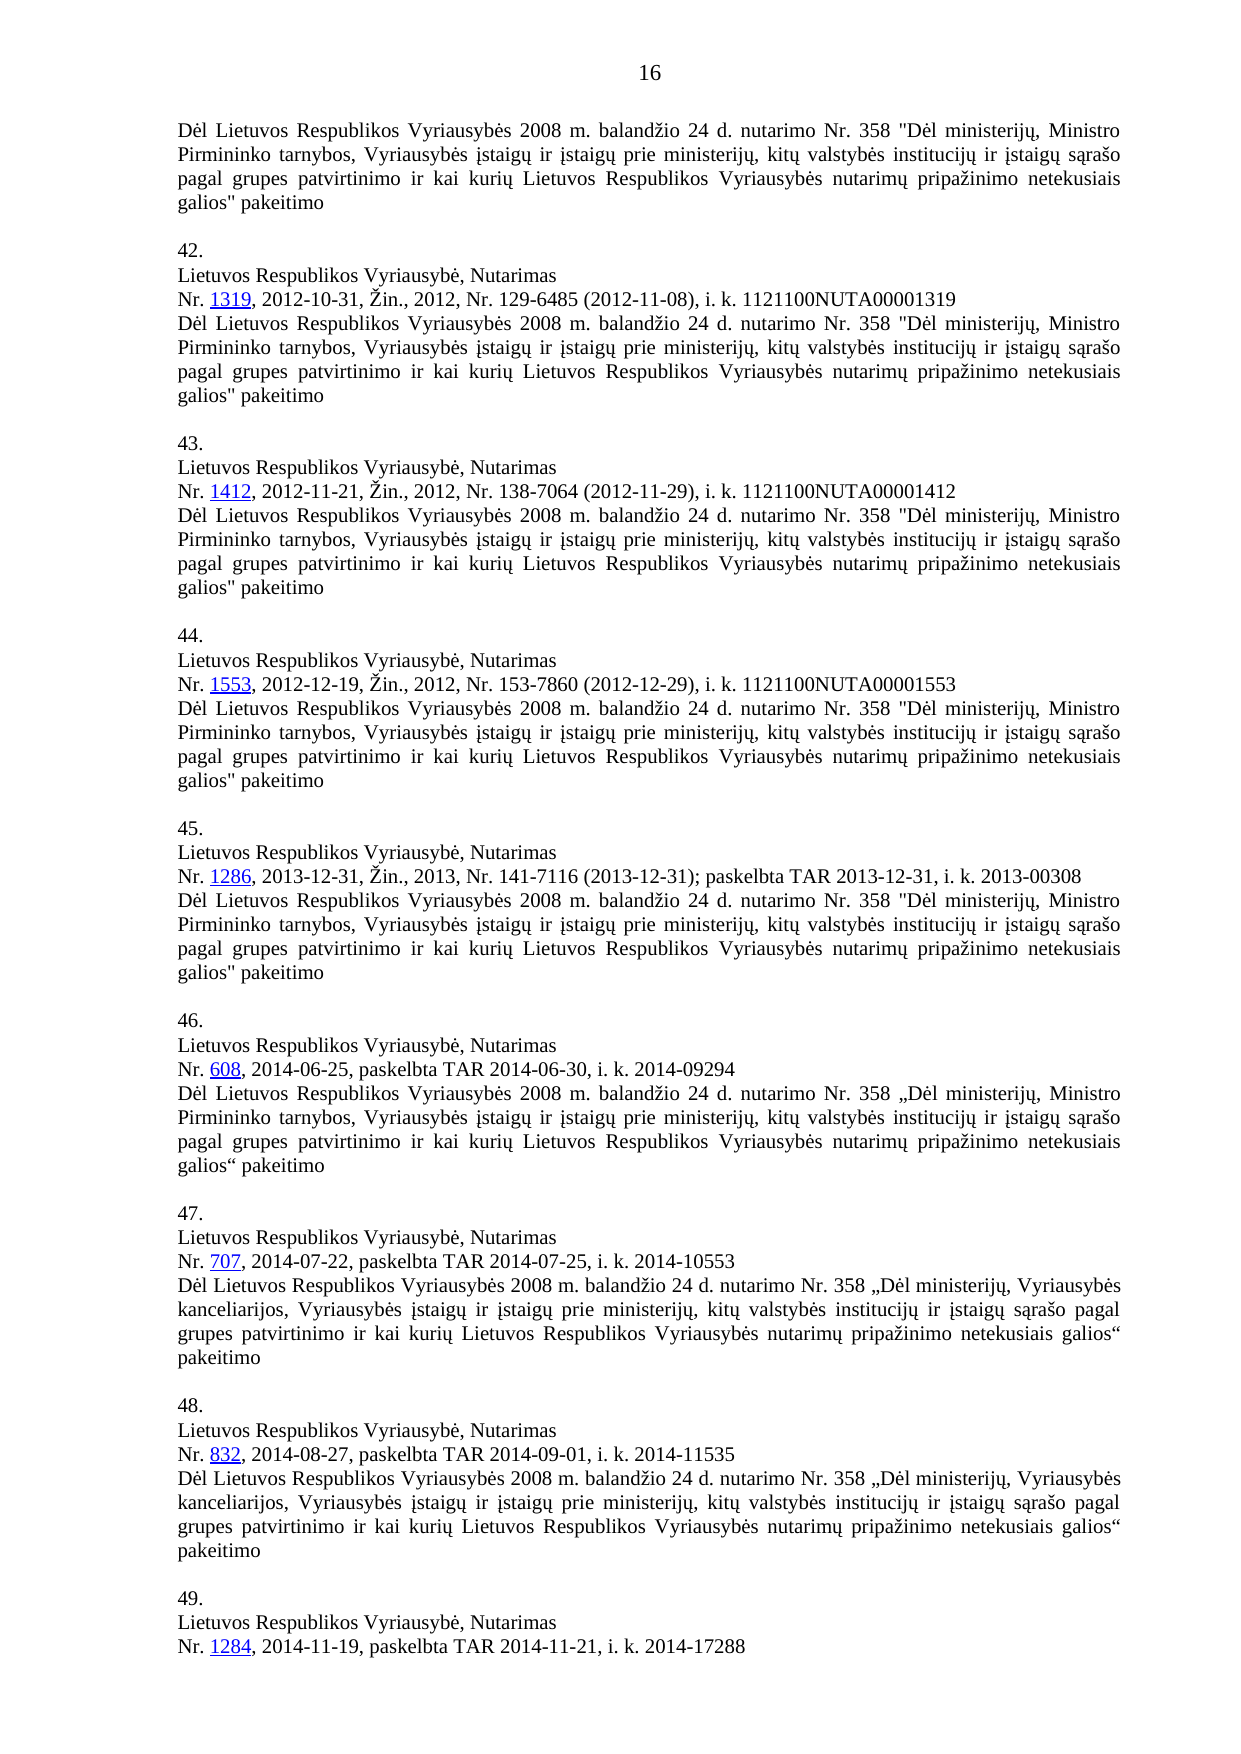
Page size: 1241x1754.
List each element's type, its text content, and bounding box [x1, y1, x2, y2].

text Dėl Lietuvos Respublikos Vyriausybės 2008 m. balandžio 24 d. nutarimo Nr. 358 "Dėl ministerijų, Ministro Pirmininko tarnybos, Vyriausybės įstaigų ir įstaigų prie ministerijų, kitų valstybės institucijų ir įstaigų sąrašo pagal grupes patvirtinimo ir kai kurių Lietuvos Respublikos Vyriausybės nutarimų pripažinimo netekusiais galios" pakeitimo [177, 696, 1122, 792]
text Lietuvos Respublikos Vyriausybė, Nutarimas [177, 262, 1122, 287]
text Lietuvos Respublikos Vyriausybė, Nutarimas [177, 1610, 1122, 1634]
text Nr. 1286, 2013-12-31, Žin., 2013, Nr. 141-7116 (2013-12-31); paskelbta TAR 2013-12-31, i. k. 2013-00308 [177, 864, 1122, 888]
text 46. [177, 1008, 1122, 1032]
text Dėl Lietuvos Respublikos Vyriausybės 2008 m. balandžio 24 d. nutarimo Nr. 358 "Dėl ministerijų, Ministro Pirmininko tarnybos, Vyriausybės įstaigų ir įstaigų prie ministerijų, kitų valstybės institucijų ir įstaigų sąrašo pagal grupes patvirtinimo ir kai kurių Lietuvos Respublikos Vyriausybės nutarimų pripažinimo netekusiais galios" pakeitimo [177, 888, 1122, 984]
text Lietuvos Respublikos Vyriausybė, Nutarimas [177, 1225, 1122, 1249]
text Nr. 832, 2014-08-27, paskelbta TAR 2014-09-01, i. k. 2014-11535 [177, 1442, 1122, 1466]
text 47. [177, 1201, 1122, 1225]
text Nr. 1319, 2012-10-31, Žin., 2012, Nr. 129-6485 (2012-11-08), i. k. 1121100NUTA00001319 [177, 287, 1122, 311]
text Lietuvos Respublikos Vyriausybė, Nutarimas [177, 1417, 1122, 1442]
text Dėl Lietuvos Respublikos Vyriausybės 2008 m. balandžio 24 d. nutarimo Nr. 358 „Dėl ministerijų, Ministro Pirmininko tarnybos, Vyriausybės įstaigų ir įstaigų prie ministerijų, kitų valstybės institucijų ir įstaigų sąrašo pagal grupes patvirtinimo ir kai kurių Lietuvos Respublikos Vyriausybės nutarimų pripažinimo netekusiais galios“ pakeitimo [177, 1081, 1122, 1177]
text Lietuvos Respublikos Vyriausybė, Nutarimas [177, 455, 1122, 479]
text 43. [177, 431, 1122, 455]
text 42. [177, 238, 1122, 262]
text 44. [177, 623, 1122, 647]
text Lietuvos Respublikos Vyriausybė, Nutarimas [177, 1032, 1122, 1057]
text Nr. 707, 2014-07-22, paskelbta TAR 2014-07-25, i. k. 2014-10553 [177, 1249, 1122, 1273]
text Dėl Lietuvos Respublikos Vyriausybės 2008 m. balandžio 24 d. nutarimo Nr. 358 "Dėl ministerijų, Ministro Pirmininko tarnybos, Vyriausybės įstaigų ir įstaigų prie ministerijų, kitų valstybės institucijų ir įstaigų sąrašo pagal grupes patvirtinimo ir kai kurių Lietuvos Respublikos Vyriausybės nutarimų pripažinimo netekusiais galios" pakeitimo [177, 118, 1122, 214]
text Dėl Lietuvos Respublikos Vyriausybės 2008 m. balandžio 24 d. nutarimo Nr. 358 „Dėl ministerijų, Vyriausybės kanceliarijos, Vyriausybės įstaigų ir įstaigų prie ministerijų, kitų valstybės institucijų ir įstaigų sąrašo pagal grupes patvirtinimo ir kai kurių Lietuvos Respublikos Vyriausybės nutarimų pripažinimo netekusiais galios“ pakeitimo [177, 1466, 1122, 1562]
text 48. [177, 1393, 1122, 1417]
text Nr. 1284, 2014-11-19, paskelbta TAR 2014-11-21, i. k. 2014-17288 [177, 1634, 1122, 1658]
text Nr. 608, 2014-06-25, paskelbta TAR 2014-06-30, i. k. 2014-09294 [177, 1057, 1122, 1081]
text Dėl Lietuvos Respublikos Vyriausybės 2008 m. balandžio 24 d. nutarimo Nr. 358 "Dėl ministerijų, Ministro Pirmininko tarnybos, Vyriausybės įstaigų ir įstaigų prie ministerijų, kitų valstybės institucijų ir įstaigų sąrašo pagal grupes patvirtinimo ir kai kurių Lietuvos Respublikos Vyriausybės nutarimų pripažinimo netekusiais galios" pakeitimo [177, 503, 1122, 599]
text Lietuvos Respublikos Vyriausybė, Nutarimas [177, 647, 1122, 672]
text Dėl Lietuvos Respublikos Vyriausybės 2008 m. balandžio 24 d. nutarimo Nr. 358 „Dėl ministerijų, Vyriausybės kanceliarijos, Vyriausybės įstaigų ir įstaigų prie ministerijų, kitų valstybės institucijų ir įstaigų sąrašo pagal grupes patvirtinimo ir kai kurių Lietuvos Respublikos Vyriausybės nutarimų pripažinimo netekusiais galios“ pakeitimo [177, 1273, 1122, 1369]
text Dėl Lietuvos Respublikos Vyriausybės 2008 m. balandžio 24 d. nutarimo Nr. 358 "Dėl ministerijų, Ministro Pirmininko tarnybos, Vyriausybės įstaigų ir įstaigų prie ministerijų, kitų valstybės institucijų ir įstaigų sąrašo pagal grupes patvirtinimo ir kai kurių Lietuvos Respublikos Vyriausybės nutarimų pripažinimo netekusiais galios" pakeitimo [177, 311, 1122, 407]
text Lietuvos Respublikos Vyriausybė, Nutarimas [177, 840, 1122, 864]
text Nr. 1553, 2012-12-19, Žin., 2012, Nr. 153-7860 (2012-12-29), i. k. 1121100NUTA00001553 [177, 672, 1122, 696]
text 49. [177, 1586, 1122, 1610]
text Nr. 1412, 2012-11-21, Žin., 2012, Nr. 138-7064 (2012-11-29), i. k. 1121100NUTA00001412 [177, 479, 1122, 503]
text 45. [177, 816, 1122, 840]
